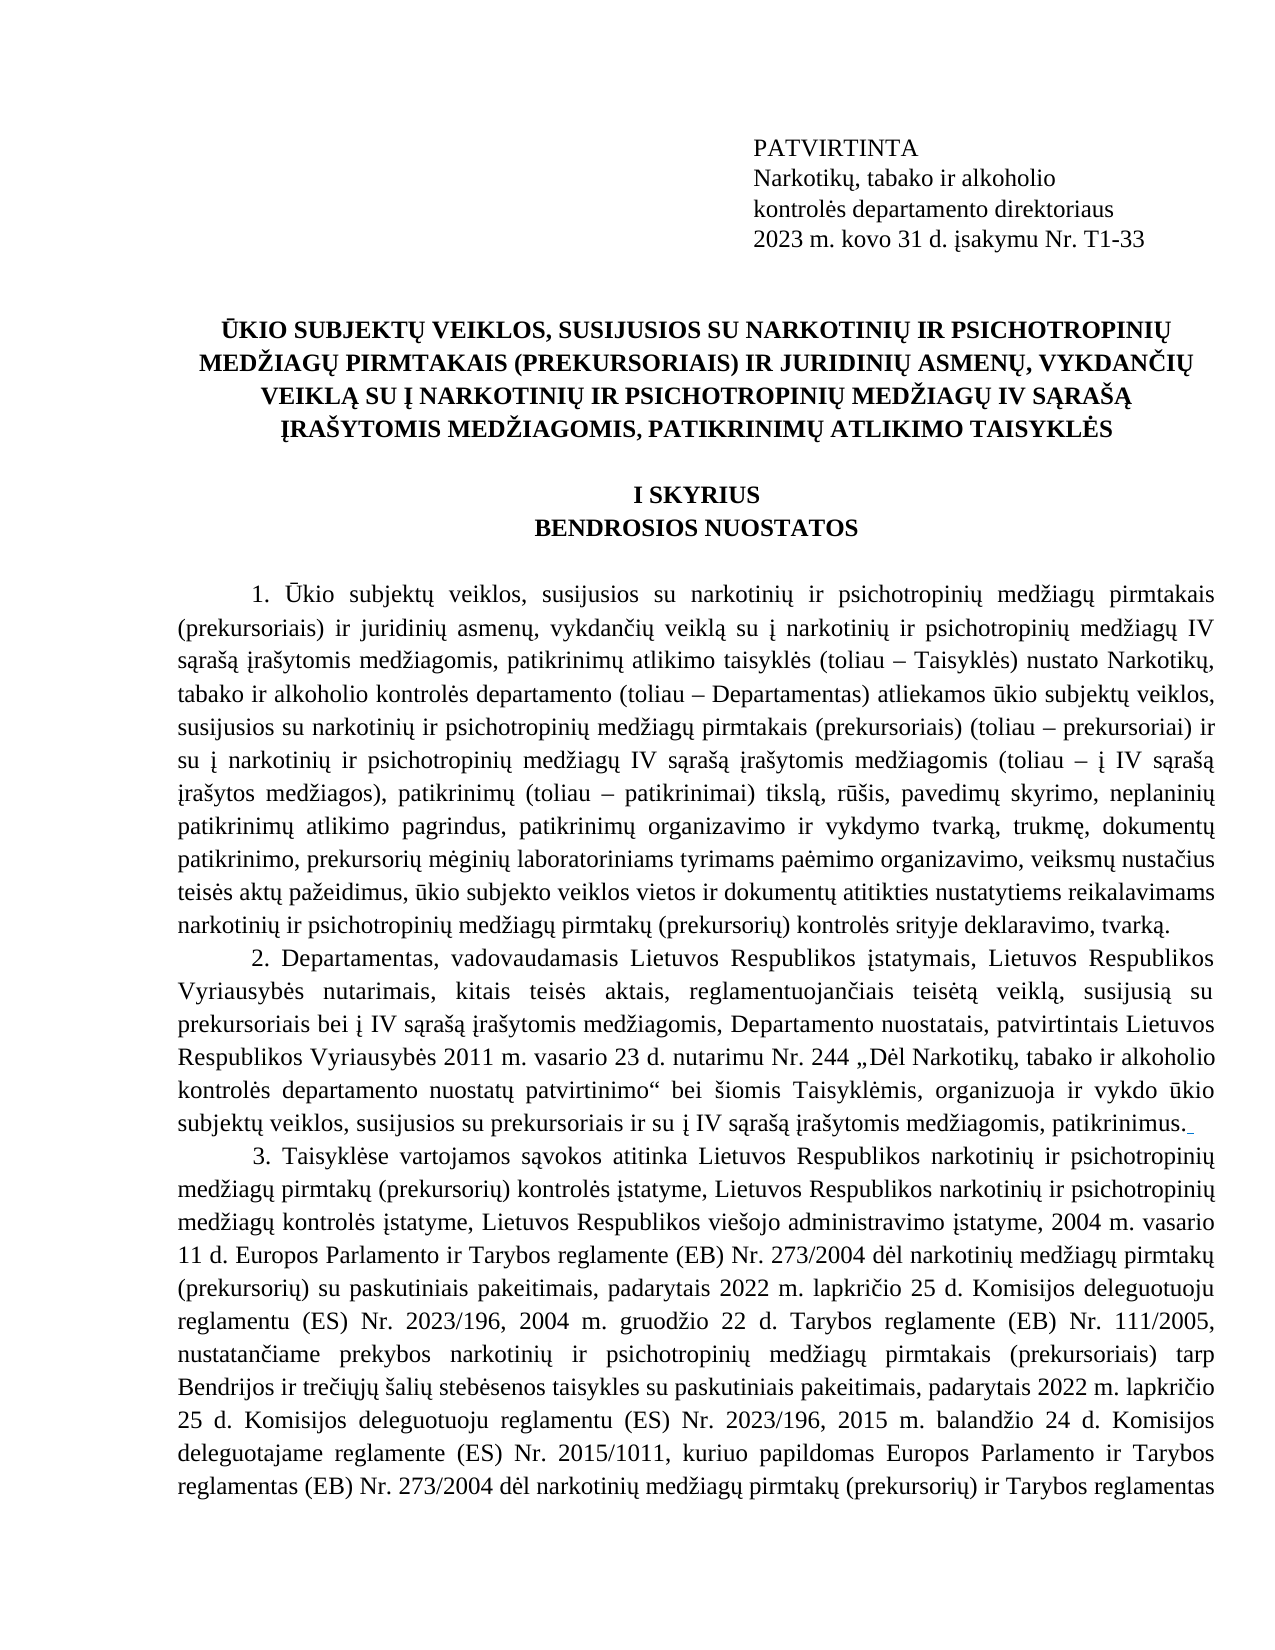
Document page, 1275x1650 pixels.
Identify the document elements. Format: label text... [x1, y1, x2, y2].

text Narkotikų, tabako ir alkoholio [177, 163, 1216, 192]
text I Skyrius [177, 481, 1216, 509]
text 3. Taisyklėse vartojamos sąvokos atitinka Lietuvos Respublikos narkotinių ir psichotropinių medžiagų pirmtakų (prekursorių) kontrolės įstatyme, Lietuvos Respublikos narkotinių ir psichotropinių medžiagų kontrolės įstatyme, Lietuvos Respublikos viešojo administravimo įstatyme, 2004 m. vasario 11 d. Europos Parlamento ir Tarybos reglamente (EB) Nr. 273/2004 dėl narkotinių medžiagų pirmtakų (prekursorių) su paskutiniais pakeitimais, padarytais 2022 m. lapkričio 25 d. Komisijos deleguotuoju reglamentu (ES) Nr. 2023/196, 2004 m. gruodžio 22 d. Tarybos reglamente (EB) Nr. 111/2005, nustatančiame prekybos narkotinių ir psichotropinių medžiagų pirmtakais (prekursoriais) tarp Bendrijos ir trečiųjų šalių stebėsenos taisykles su paskutiniais pakeitimais, padarytais 2022 m. lapkričio 25 d. Komisijos deleguotuoju reglamentu (ES) Nr. 2023/196, 2015 m. balandžio 24 d. Komisijos deleguotajame reglamente (ES) Nr. 2015/1011, kuriuo papildomas Europos Parlamento ir Tarybos reglamentas (EB) Nr. 273/2004 dėl narkotinių medžiagų pirmtakų (prekursorių) ir Tarybos reglamentas [177, 1141, 1216, 1500]
text 2. Departamentas, vadovaudamasis Lietuvos Respublikos įstatymais, Lietuvos Respublikos Vyriausybės nutarimais, kitais teisės aktais, reglamentuojančiais teisėtą veiklą, susijusią su prekursoriais bei į IV sąrašą įrašytomis medžiagomis, Departamento nuostatais, patvirtintais Lietuvos Respublikos Vyriausybės 2011 m. vasario 23 d. nutarimu Nr. 244 „Dėl Narkotikų, tabako ir alkoholio kontrolės departamento nuostatų patvirtinimo“ bei šiomis Taisyklėmis, organizuoja ir vykdo ūkio subjektų veiklos, susijusios su prekursoriais ir su į IV sąrašą įrašytomis medžiagomis, patikrinimus. [177, 943, 1216, 1137]
text ŪKIO SUBJEKTŲ VEIKLOS, SUSIJUSIOS SU NARKOTINIŲ IR PSICHOTROPINIŲ MEDŽIAGŲ PIRMTAKAIS (PREKURSORIAIS) ir JURIDINIŲ ASMENŲ, VYKDANČIŲ VEIKLĄ SU Į NARKOTINIŲ IR PSICHOTROPINIŲ MEDŽIAGŲ IV SĄRAŠĄ ĮRAŠYTOMIS MEDŽIAGOMIS, PATIKRINIMŲ ATLIKIMO TAISYKLĖS [177, 315, 1216, 443]
text PATVIRTINTA [177, 133, 1216, 162]
text Bendrosios nuostatos [177, 513, 1216, 542]
text 1. Ūkio subjektų veiklos, susijusios su narkotinių ir psichotropinių medžiagų pirmtakais (prekursoriais) ir juridinių asmenų, vykdančių veiklą su į narkotinių ir psichotropinių medžiagų IV sąrašą įrašytomis medžiagomis, patikrinimų atlikimo taisyklės (toliau – Taisyklės) nustato Narkotikų, tabako ir alkoholio kontrolės departamento (toliau – Departamentas) atliekamos ūkio subjektų veiklos, susijusios su narkotinių ir psichotropinių medžiagų pirmtakais (prekursoriais) (toliau – prekursoriai) ir su į narkotinių ir psichotropinių medžiagų IV sąrašą įrašytomis medžiagomis (toliau – į IV sąrašą įrašytos medžiagos), patikrinimų (toliau – patikrinimai) tikslą, rūšis, pavedimų skyrimo, neplaninių patikrinimų atlikimo pagrindus, patikrinimų organizavimo ir vykdymo tvarką, trukmę, dokumentų patikrinimo, prekursorių mėginių laboratoriniams tyrimams paėmimo organizavimo, veiksmų nustačius teisės aktų pažeidimus, ūkio subjekto veiklos vietos ir dokumentų atitikties nustatytiems reikalavimams narkotinių ir psichotropinių medžiagų pirmtakų (prekursorių) kontrolės srityje deklaravimo, tvarką. [177, 579, 1216, 938]
text kontrolės departamento direktoriaus [177, 194, 1216, 222]
text 2023 m. kovo 31 d. įsakymu Nr. T1-33 [177, 224, 1216, 253]
